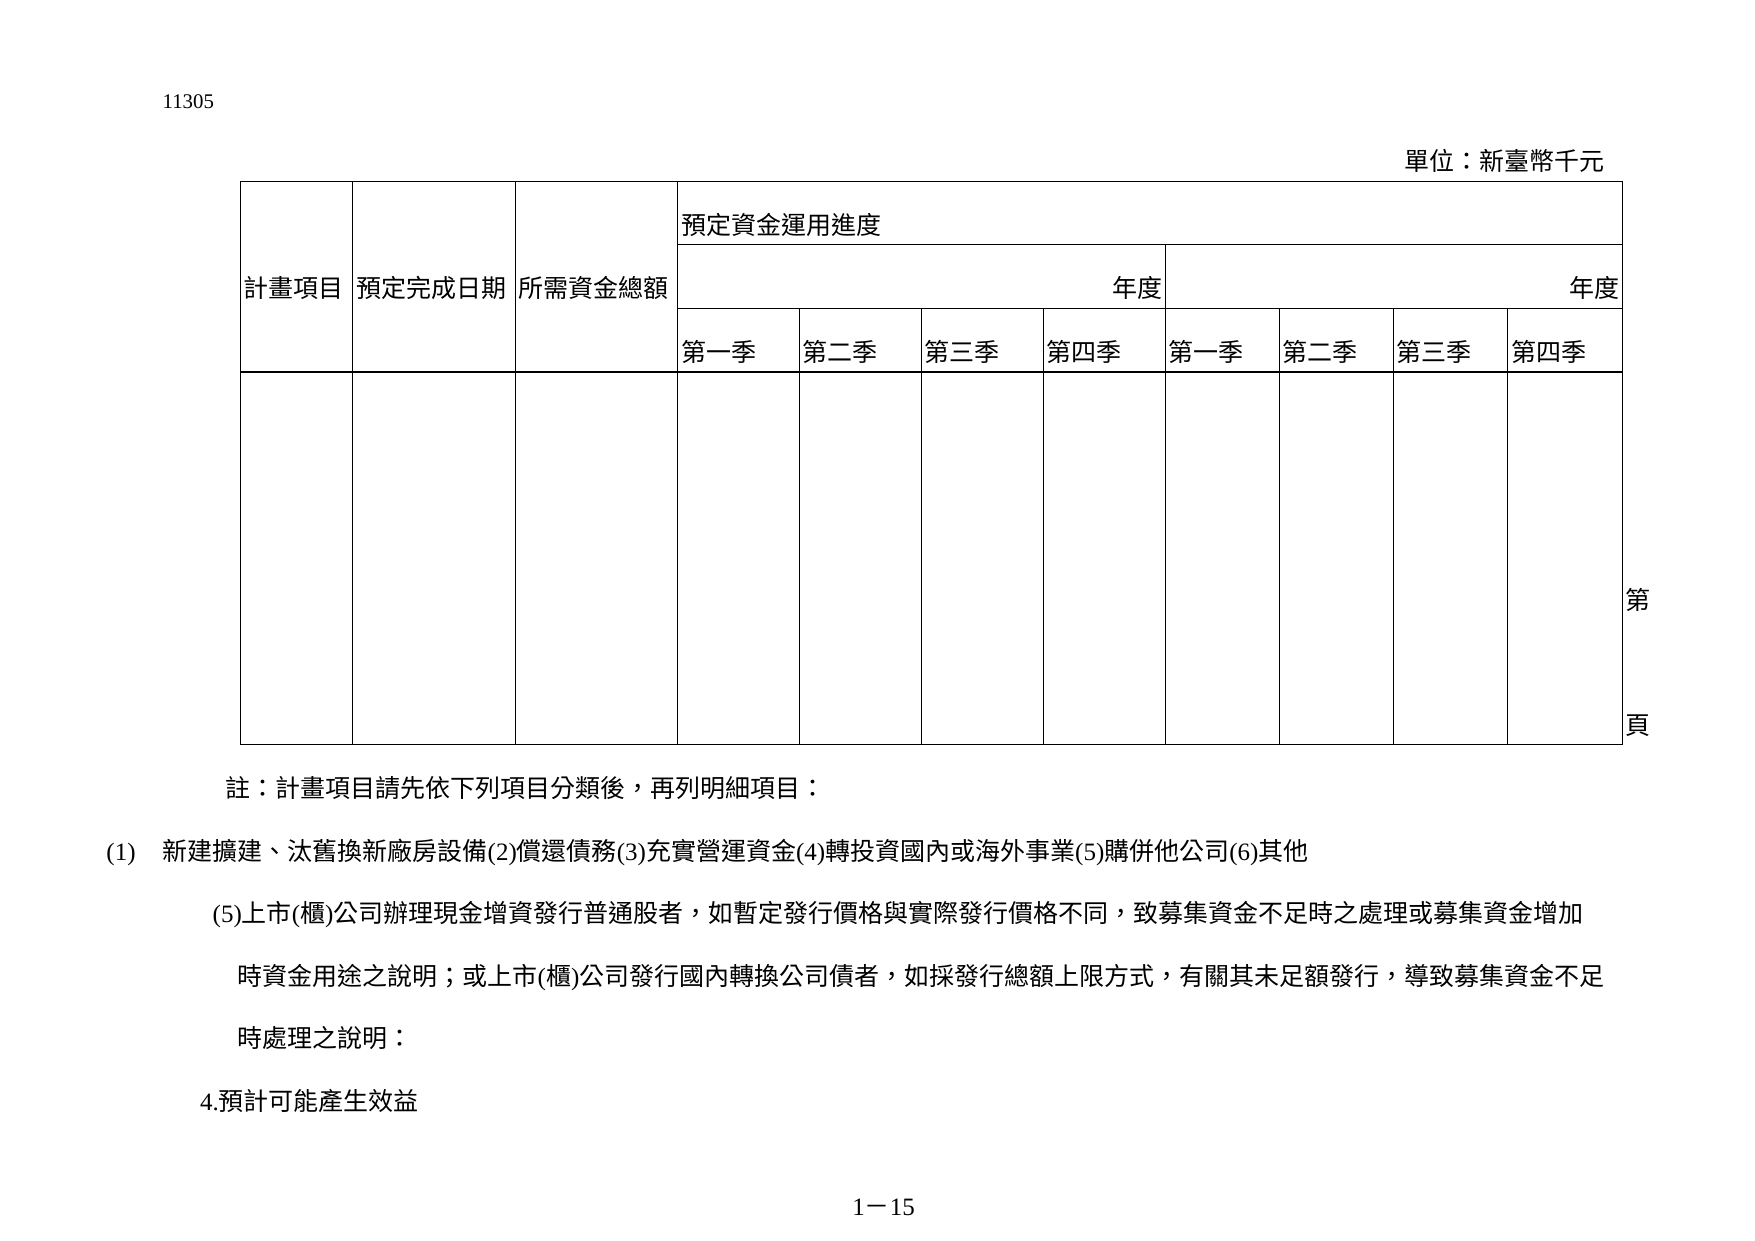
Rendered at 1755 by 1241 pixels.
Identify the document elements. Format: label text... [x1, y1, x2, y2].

table_header 所需資金總額 [516, 182, 677, 371]
table_cell 第一季 [678, 309, 799, 371]
text 4.預計可能產生效益 [200, 1058, 1604, 1120]
table_header 預定資金運用進度 [678, 182, 1622, 244]
table_cell [353, 373, 515, 744]
text 註：計畫項目請先依下列項目分類後，再列明細項目： [225, 745, 1604, 808]
table_cell [241, 373, 352, 744]
table_cell 第二季 [800, 309, 921, 371]
text (5)上市(櫃)公司辦理現金增資發行普通股者，如暫定發行價格與實際發行價格不同，致募集資金不足時之處理或募集資金增加時資金用途之說明；或上市(櫃)公司發行國內轉換公司債者，如採發行總額上限方式，有關其未足額發行，導致募集資金不足時處理之說明： [212, 870, 1604, 1058]
table_cell [1166, 373, 1279, 744]
list 新建擴建、汰舊換新廠房設備(2)償還債務(3)充實營運資金(4)轉投資國內或海外事業(5)購併他公司(6)其他 [106, 808, 1604, 870]
table_cell 年度 [1166, 245, 1622, 308]
table_cell [1508, 373, 1622, 744]
table_header 計畫項目 [241, 182, 352, 371]
table_cell [678, 373, 799, 744]
table_cell 第一季 [1166, 309, 1279, 371]
text 單位：新臺幣千元 [199, 118, 1604, 181]
table_cell 第三季 [922, 309, 1043, 371]
table_cell [1280, 373, 1393, 744]
table_cell [922, 373, 1043, 744]
table_cell [1044, 373, 1165, 744]
table_cell 第四季 [1044, 309, 1165, 371]
table_cell [516, 373, 677, 744]
table_cell [800, 373, 921, 744]
table_cell [1394, 373, 1507, 744]
table_cell 第四季 [1508, 309, 1622, 371]
table_header 預定完成日期 [353, 182, 515, 371]
table_cell 第三季 [1394, 309, 1507, 371]
table_cell 年度 [678, 245, 1165, 308]
table_cell 第二季 [1280, 309, 1393, 371]
table_header 第 頁 [1623, 181, 1664, 744]
